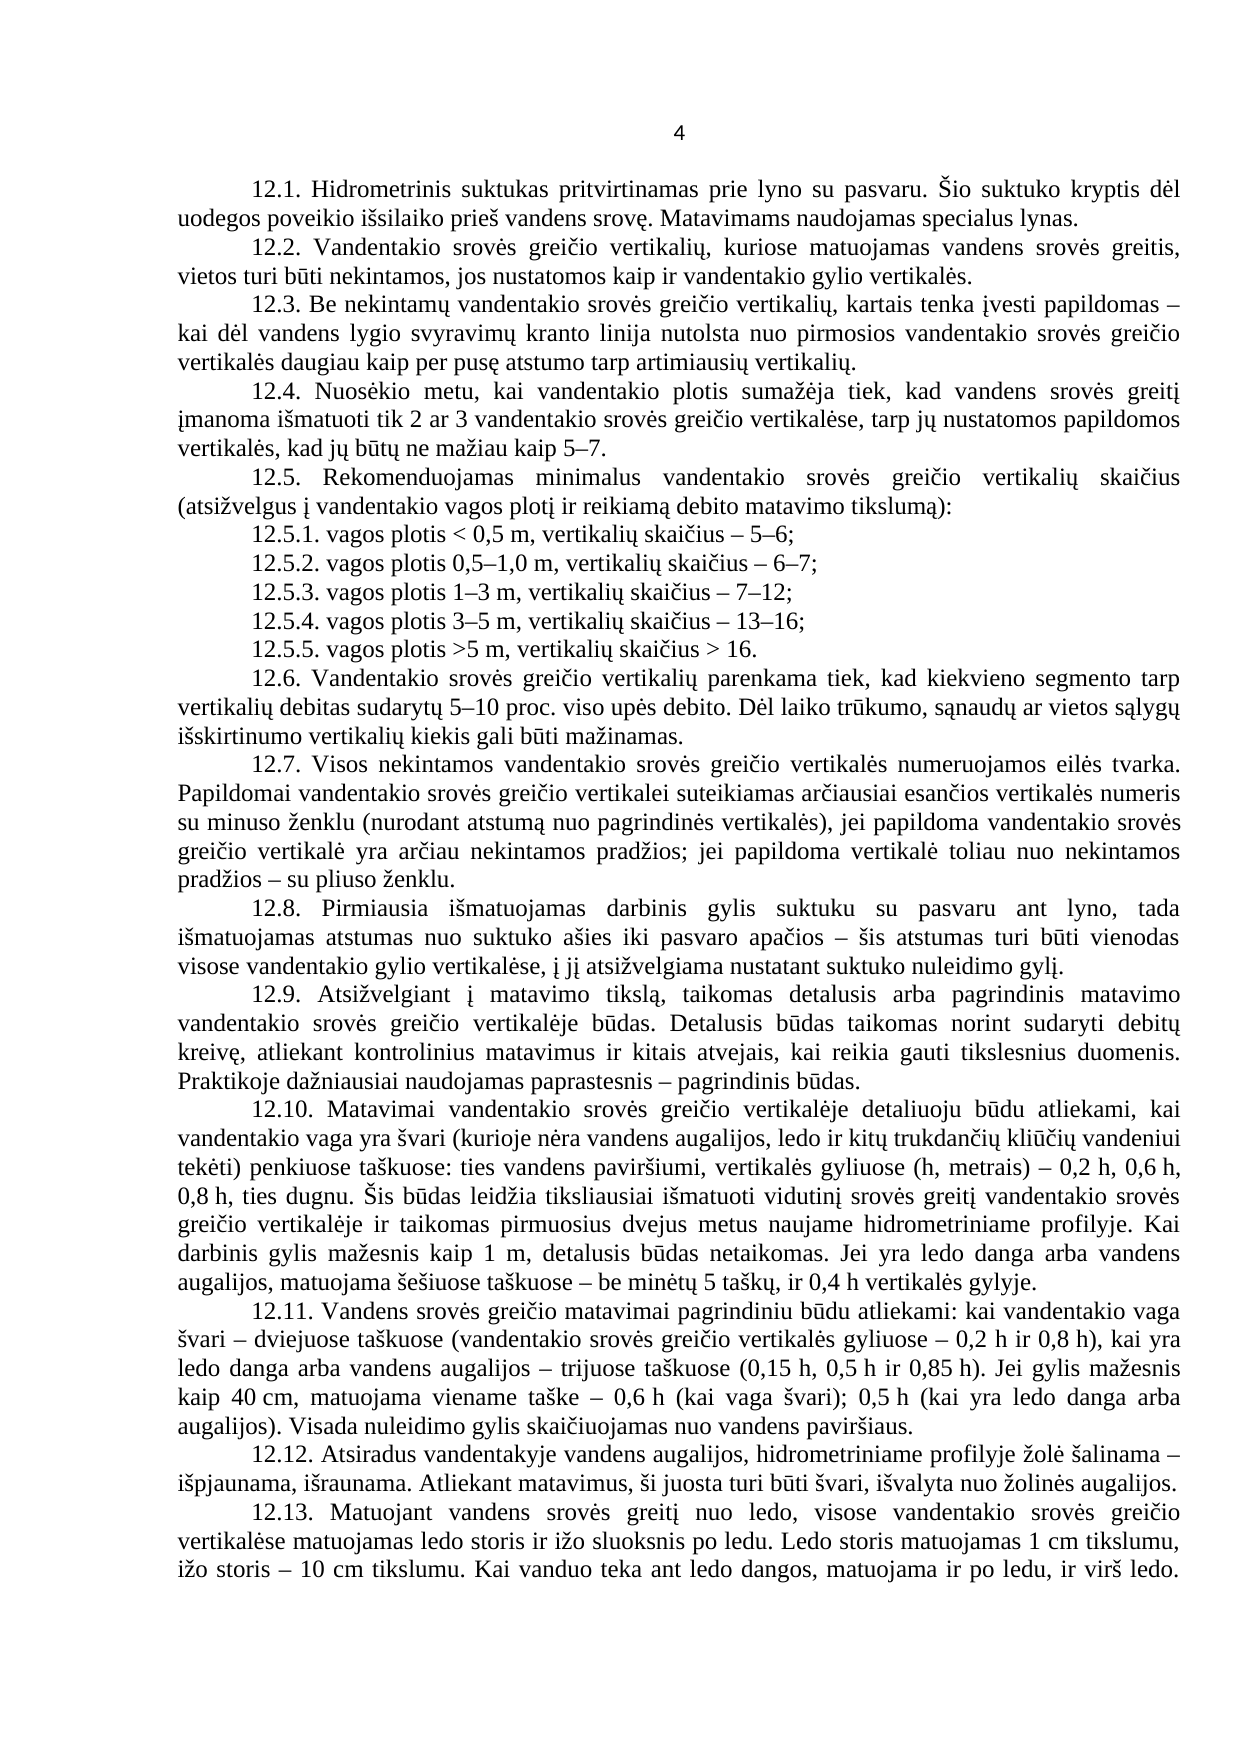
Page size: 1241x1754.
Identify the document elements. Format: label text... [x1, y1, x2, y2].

text 12.5.1. vagos plotis < 0,5 m, vertikalių skaičius – 5–6; [177, 519, 1181, 548]
text 12.12. Atsiradus vandentakyje vandens augalijos, hidrometriniame profilyje žolė šalinama – išpjaunama, išraunama. Atliekant matavimus, ši juosta turi būti švari, išvalyta nuo žolinės augalijos. [177, 1439, 1181, 1497]
text 12.10. Matavimai vandentakio srovės greičio vertikalėje detaliuoju būdu atliekami, kai vandentakio vaga yra švari (kurioje nėra vandens augalijos, ledo ir kitų trukdančių kliūčių vandeniui tekėti) penkiuose taškuose: ties vandens paviršiumi, vertikalės gyliuose (h, metrais) – 0,2 h, 0,6 h, 0,8 h, ties dugnu. Šis būdas leidžia tiksliausiai išmatuoti vidutinį srovės greitį vandentakio srovės greičio vertikalėje ir taikomas pirmuosius dvejus metus naujame hidrometriniame profilyje. Kai darbinis gylis mažesnis kaip 1 m, detalusis būdas netaikomas. Jei yra ledo danga arba vandens augalijos, matuojama šešiuose taškuose – be minėtų 5 taškų, ir 0,4 h vertikalės gylyje. [177, 1094, 1181, 1296]
text 12.5.3. vagos plotis 1–3 m, vertikalių skaičius – 7–12; [177, 577, 1181, 606]
text 12.5. Rekomenduojamas minimalus vandentakio srovės greičio vertikalių skaičius (atsižvelgus į vandentakio vagos plotį ir reikiamą debito matavimo tikslumą): [177, 462, 1181, 519]
text 12.2. Vandentakio srovės greičio vertikalių, kuriose matuojamas vandens srovės greitis, vietos turi būti nekintamos, jos nustatomos kaip ir vandentakio gylio vertikalės. [177, 232, 1181, 289]
text 12.5.4. vagos plotis 3–5 m, vertikalių skaičius – 13–16; [177, 606, 1181, 634]
text 12.13. Matuojant vandens srovės greitį nuo ledo, visose vandentakio srovės greičio vertikalėse matuojamas ledo storis ir ižo sluoksnis po ledu. Ledo storis matuojamas 1 cm tikslumu, ižo storis – 10 cm tikslumu. Kai vanduo teka ant ledo dangos, matuojama ir po ledu, ir virš ledo. [177, 1497, 1181, 1583]
text 12.9. Atsižvelgiant į matavimo tikslą, taikomas detalusis arba pagrindinis matavimo vandentakio srovės greičio vertikalėje būdas. Detalusis būdas taikomas norint sudaryti debitų kreivę, atliekant kontrolinius matavimus ir kitais atvejais, kai reikia gauti tikslesnius duomenis. Praktikoje dažniausiai naudojamas paprastesnis – pagrindinis būdas. [177, 979, 1181, 1094]
text 12.11. Vandens srovės greičio matavimai pagrindiniu būdu atliekami: kai vandentakio vaga švari – dviejuose taškuose (vandentakio srovės greičio vertikalės gyliuose – 0,2 h ir 0,8 h), kai yra ledo danga arba vandens augalijos – trijuose taškuose (0,15 h, 0,5 h ir 0,85 h). Jei gylis mažesnis kaip 40 cm, matuojama viename taške – 0,6 h (kai vaga švari); 0,5 h (kai yra ledo danga arba augalijos). Visada nuleidimo gylis skaičiuojamas nuo vandens paviršiaus. [177, 1296, 1181, 1439]
text 12.1. Hidrometrinis suktukas pritvirtinamas prie lyno su pasvaru. Šio suktuko kryptis dėl uodegos poveikio išsilaiko prieš vandens srovę. Matavimams naudojamas specialus lynas. [177, 174, 1181, 232]
text 12.4. Nuosėkio metu, kai vandentakio plotis sumažėja tiek, kad vandens srovės greitį įmanoma išmatuoti tik 2 ar 3 vandentakio srovės greičio vertikalėse, tarp jų nustatomos papildomos vertikalės, kad jų būtų ne mažiau kaip 5–7. [177, 376, 1181, 462]
text 12.3. Be nekintamų vandentakio srovės greičio vertikalių, kartais tenka įvesti papildomas – kai dėl vandens lygio svyravimų kranto linija nutolsta nuo pirmosios vandentakio srovės greičio vertikalės daugiau kaip per pusę atstumo tarp artimiausių vertikalių. [177, 289, 1181, 376]
text 12.5.5. vagos plotis >5 m, vertikalių skaičius > 16. [177, 634, 1181, 663]
text 12.5.2. vagos plotis 0,5–1,0 m, vertikalių skaičius – 6–7; [177, 548, 1181, 577]
text 12.8. Pirmiausia išmatuojamas darbinis gylis suktuku su pasvaru ant lyno, tada išmatuojamas atstumas nuo suktuko ašies iki pasvaro apačios – šis atstumas turi būti vienodas visose vandentakio gylio vertikalėse, į jį atsižvelgiama nustatant suktuko nuleidimo gylį. [177, 893, 1181, 979]
text 12.7. Visos nekintamos vandentakio srovės greičio vertikalės numeruojamos eilės tvarka. Papildomai vandentakio srovės greičio vertikalei suteikiamas arčiausiai esančios vertikalės numeris su minuso ženklu (nurodant atstumą nuo pagrindinės vertikalės), jei papildoma vandentakio srovės greičio vertikalė yra arčiau nekintamos pradžios; jei papildoma vertikalė toliau nuo nekintamos pradžios – su pliuso ženklu. [177, 749, 1181, 893]
text 12.6. Vandentakio srovės greičio vertikalių parenkama tiek, kad kiekvieno segmento tarp vertikalių debitas sudarytų 5–10 proc. viso upės debito. Dėl laiko trūkumo, sąnaudų ar vietos sąlygų išskirtinumo vertikalių kiekis gali būti mažinamas. [177, 663, 1181, 749]
